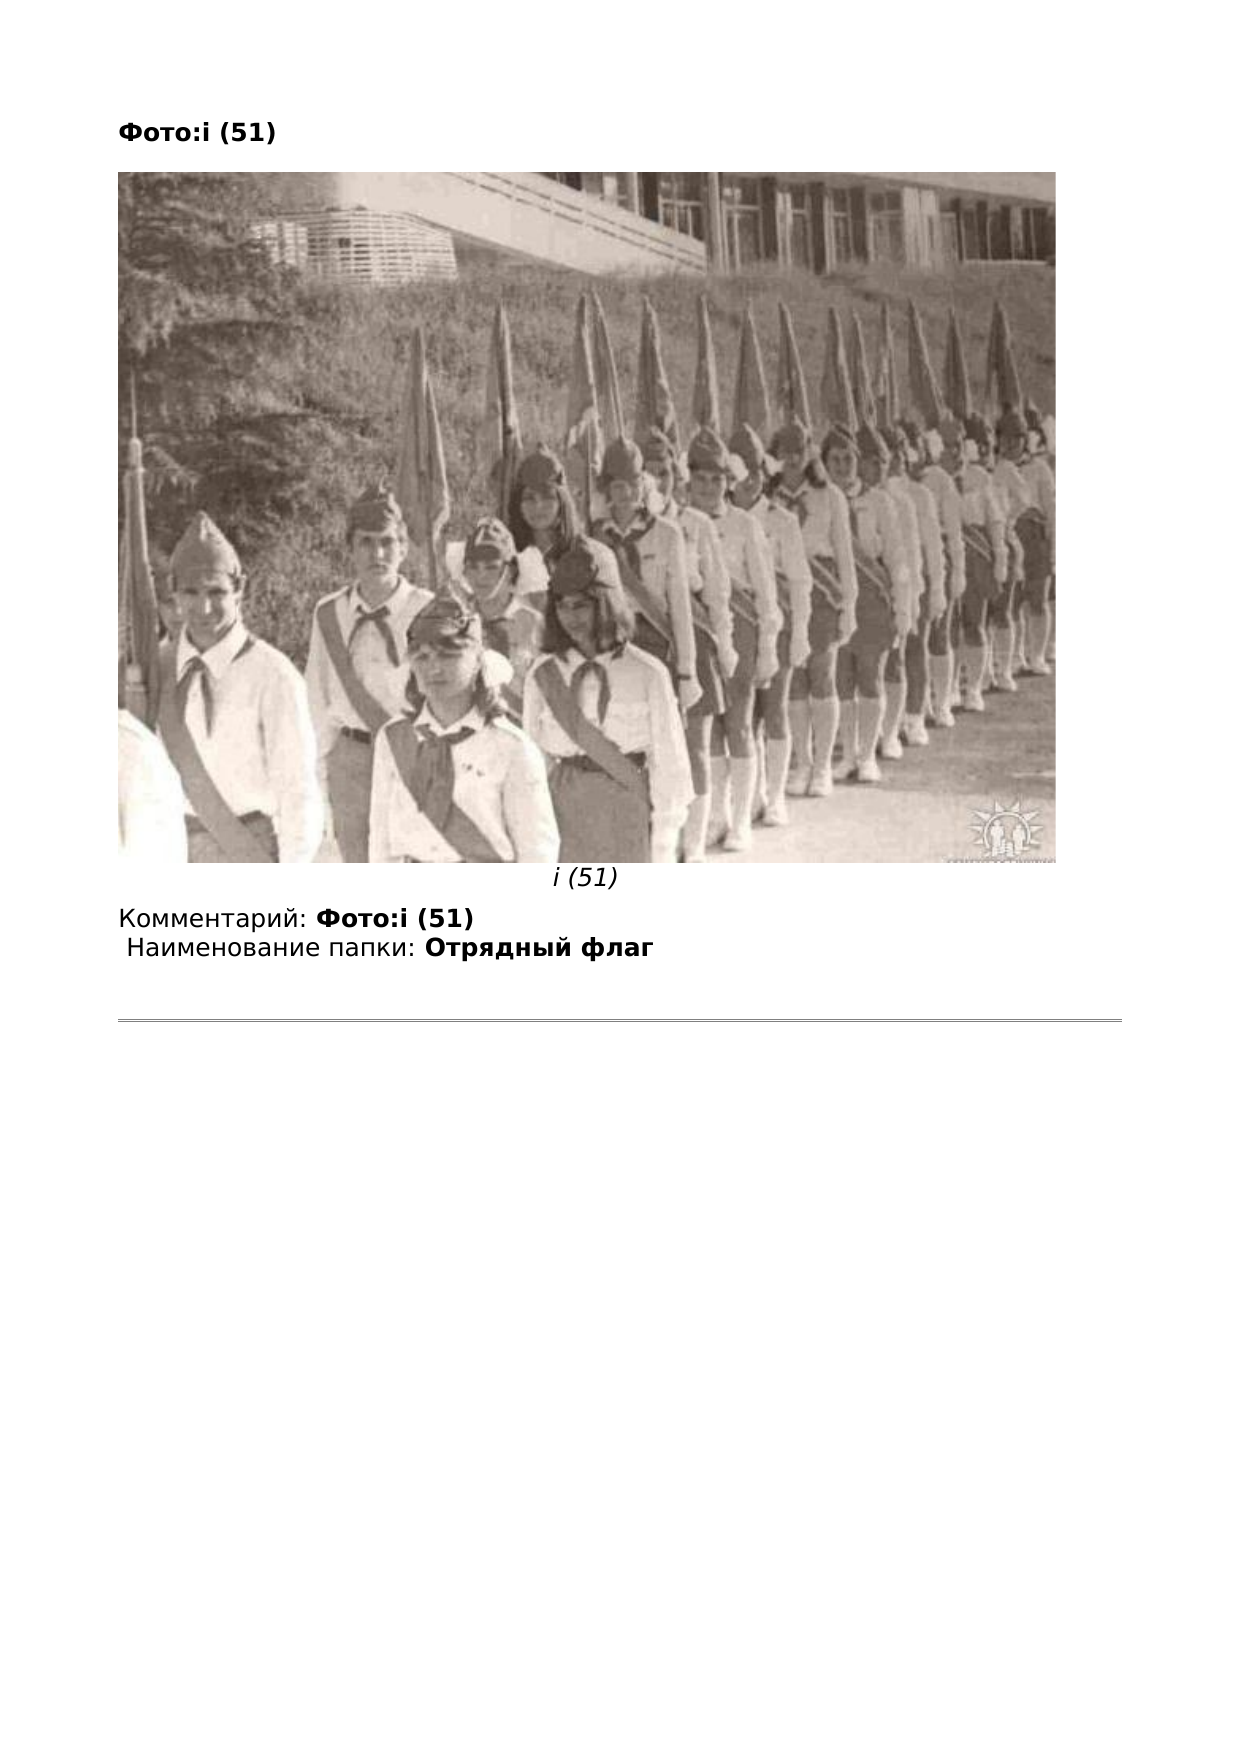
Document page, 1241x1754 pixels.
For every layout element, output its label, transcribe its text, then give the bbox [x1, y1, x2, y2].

text Комментарий: Фото:i (51) Наименование папки: Отрядный флаг [118, 904, 1122, 992]
text i (51) [118, 863, 1056, 892]
subtitle Фото:i (51) [118, 118, 1122, 147]
picture [118, 172, 1056, 863]
